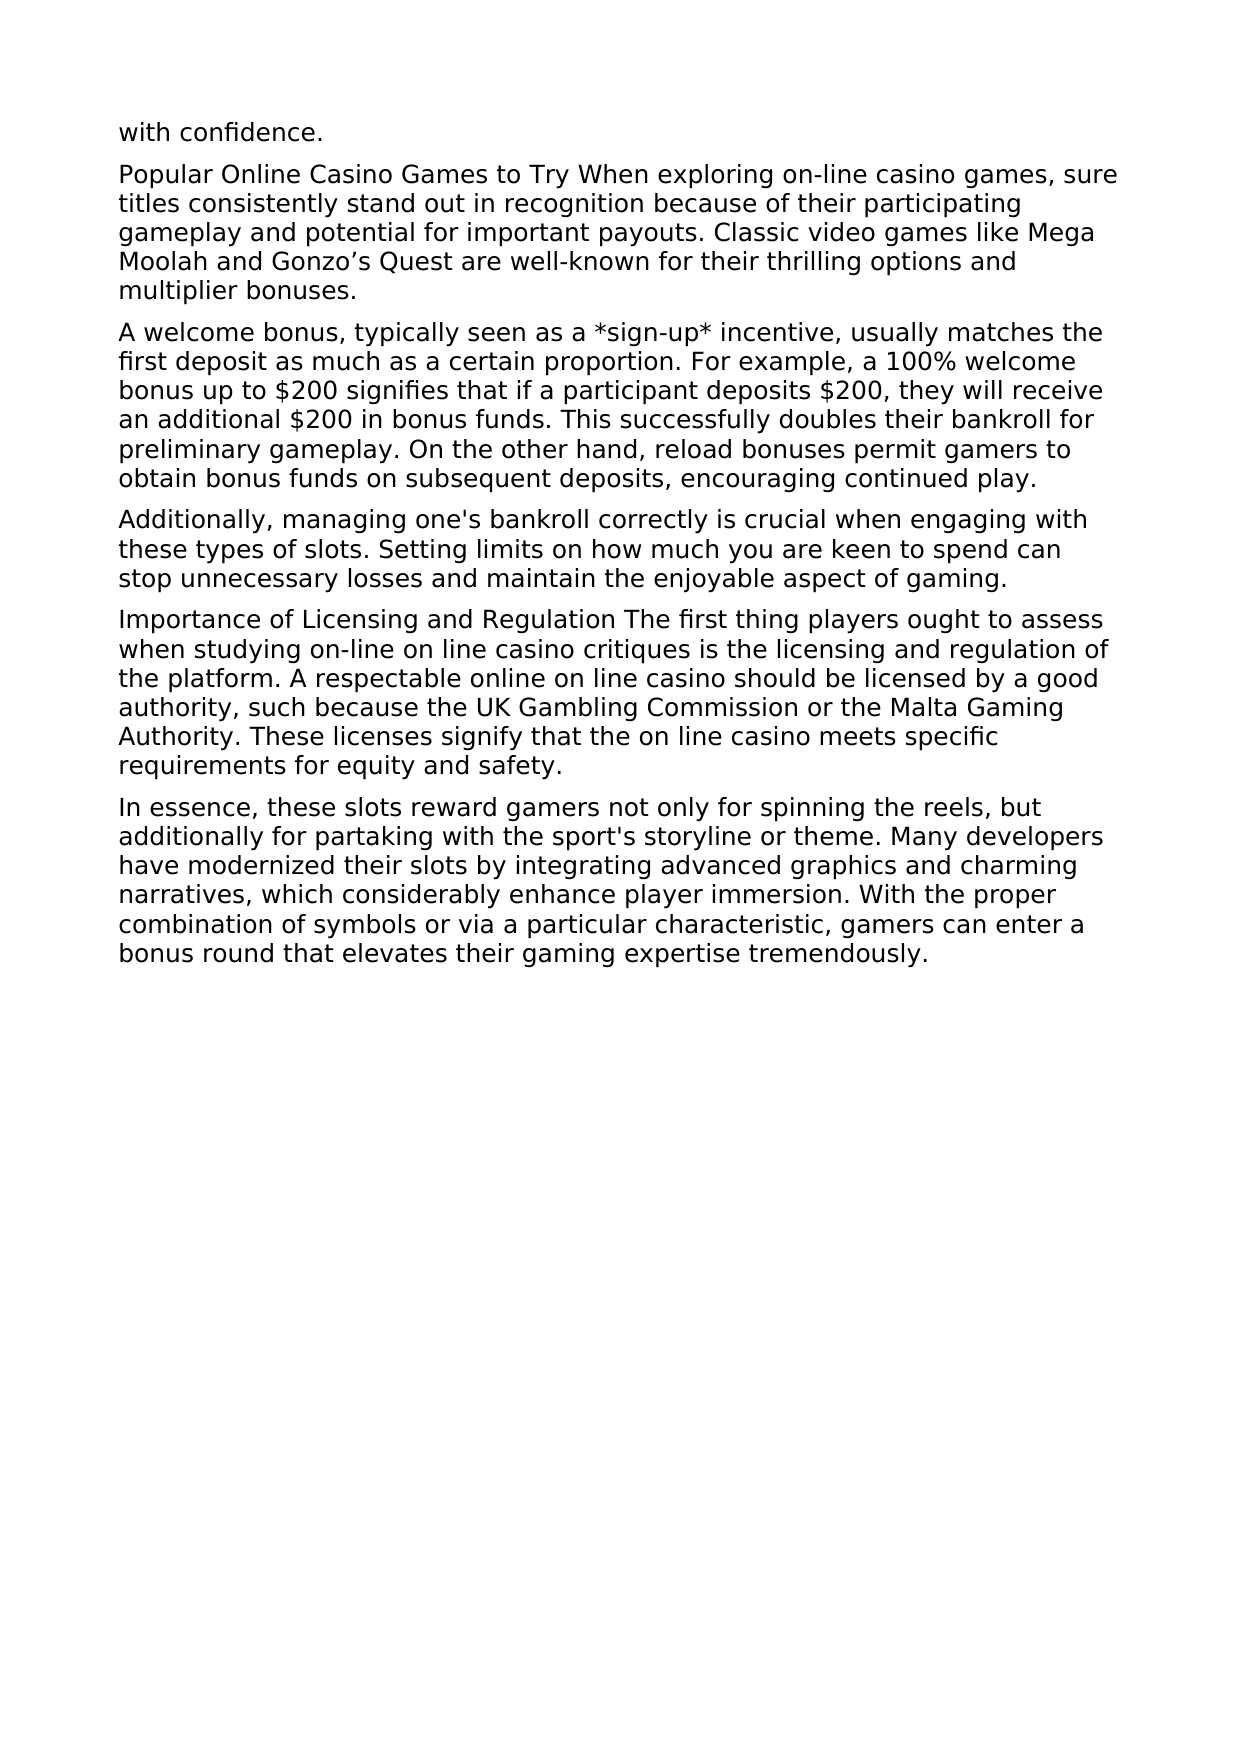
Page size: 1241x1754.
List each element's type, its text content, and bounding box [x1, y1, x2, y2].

text with confidence. [118, 118, 1122, 147]
text In essence, these slots reward gamers not only for spinning the reels, but additionally for partaking with the sport's storyline or theme. Many developers have modernized their slots by integrating advanced graphics and charming narratives, which considerably enhance player immersion. With the proper combination of symbols or via a particular characteristic, gamers can enter a bonus round that elevates their gaming expertise tremendously. [118, 793, 1122, 968]
text Popular Online Casino Games to Try When exploring on-line casino games, sure titles consistently stand out in recognition because of their participating gameplay and potential for important payouts. Classic video games like Mega Moolah and Gonzo’s Quest are well-known for their thrilling options and multiplier bonuses. [118, 160, 1122, 306]
text Additionally, managing one's bankroll correctly is crucial when engaging with these types of slots. Setting limits on how much you are keen to spend can stop unnecessary losses and maintain the enjoyable aspect of gaming. [118, 506, 1122, 593]
text A welcome bonus, typically seen as a *sign-up* incentive, usually matches the first deposit as much as a certain proportion. For example, a 100% welcome bonus up to $200 signifies that if a participant deposits $200, they will receive an additional $200 in bonus funds. This successfully doubles their bankroll for preliminary gameplay. On the other hand, reload bonuses permit gamers to obtain bonus funds on subsequent deposits, encouraging continued play. [118, 318, 1122, 493]
text Importance of Licensing and Regulation The first thing players ought to assess when studying on-line on line casino critiques is the licensing and regulation of the platform. A respectable online on line casino should be licensed by a good authority, such because the UK Gambling Commission or the Malta Gaming Authority. These licenses signify that the on line casino meets specific requirements for equity and safety. [118, 606, 1122, 781]
